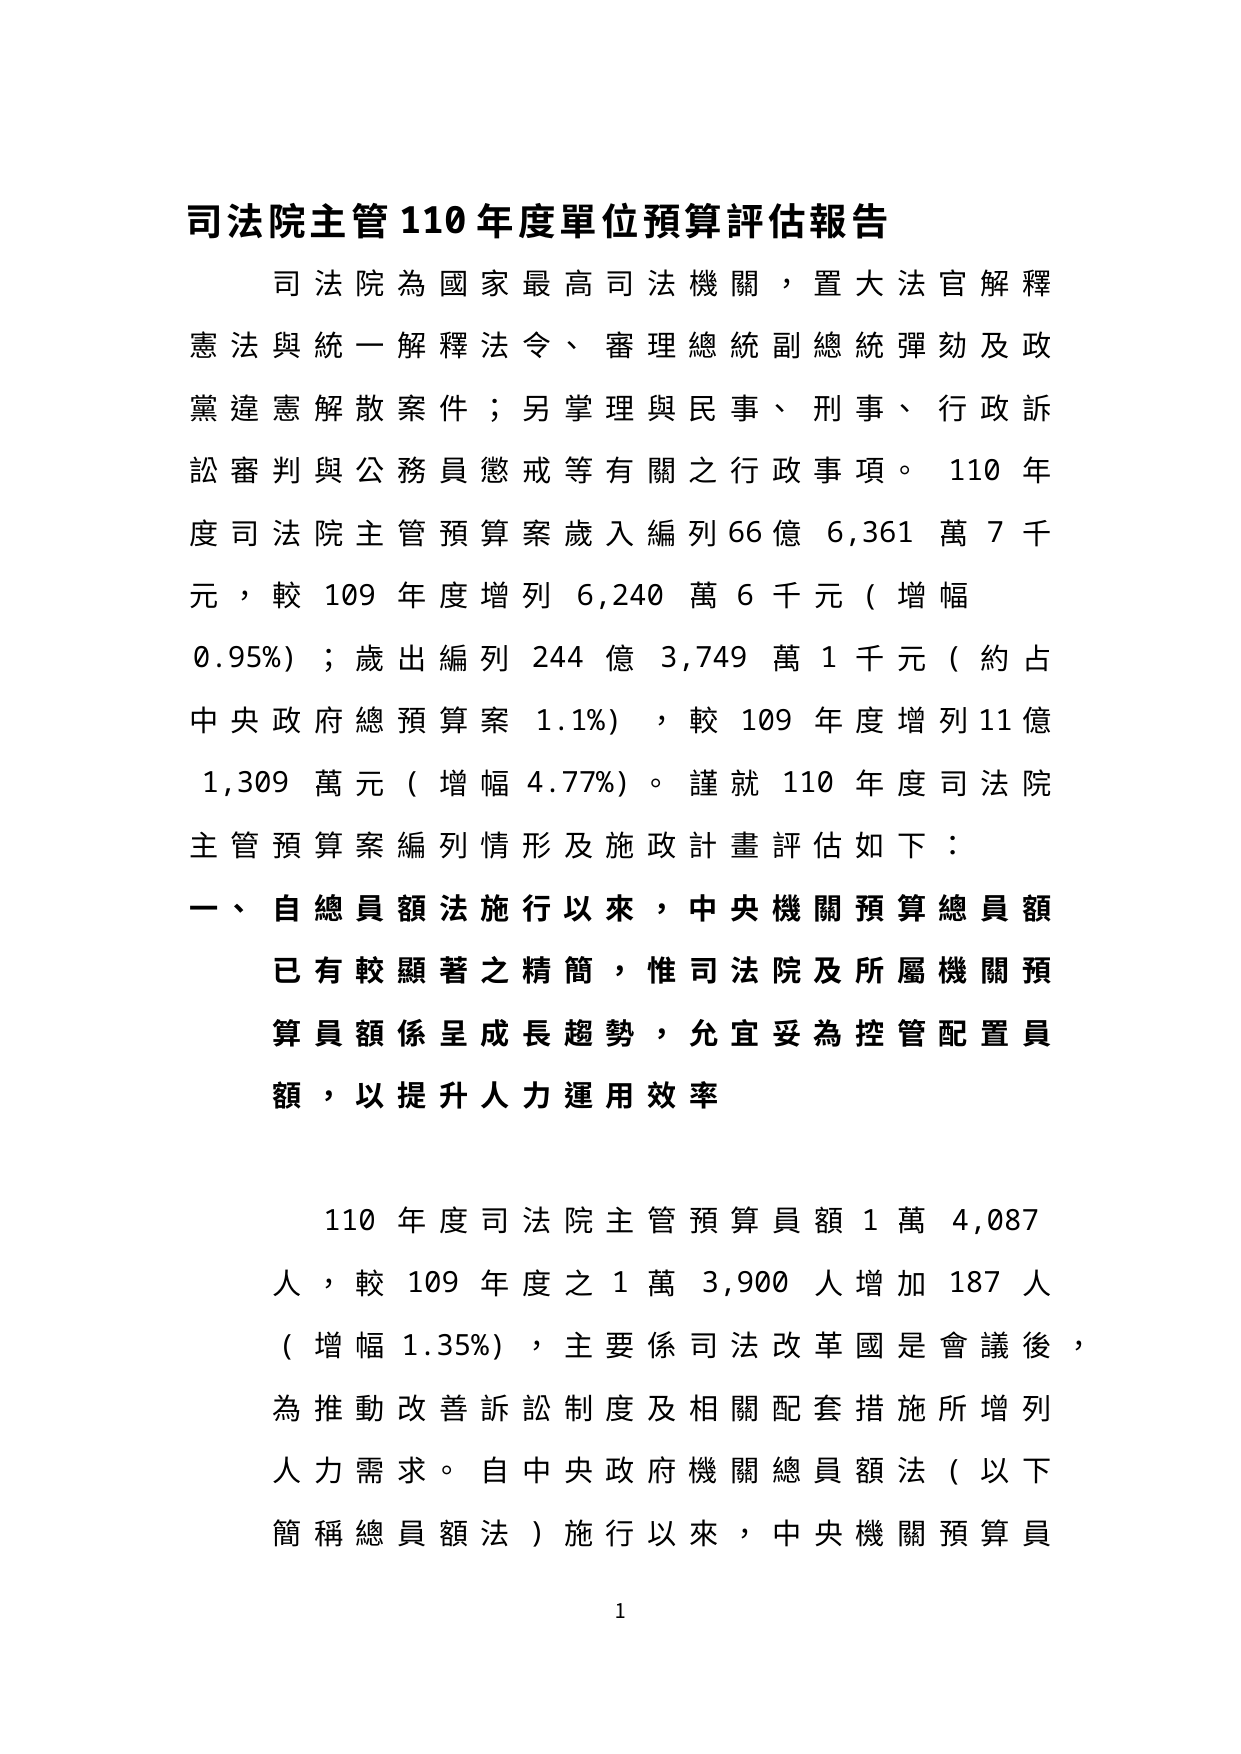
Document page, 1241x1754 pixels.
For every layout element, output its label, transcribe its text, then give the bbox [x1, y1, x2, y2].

text 司法院主管110年度單位預算評估報告 [183, 177, 1058, 240]
text 一、自總員額法施行以來，中央機關預算總員額已有較顯著之精簡，惟司法院及所屬機關預算員額係呈成長趨勢，允宜妥為控管配置員額，以提升人力運用效率 [183, 865, 1058, 1115]
text 司法院為國家最高司法機關，置大法官解釋憲法與統一解釋法令、審理總統副總統彈劾及政黨違憲解散案件；另掌理與民事、刑事、行政訴訟審判與公務員懲戒等有關之行政事項。110年度司法院主管預算案歲入編列66億6,361萬7千元，較109年度增列6,240萬6千元(增幅0.95%)；歲出編列244億3,749萬1千元(約占中央政府總預算案1.1%)，較109年度增列11億1,309萬元(增幅4.77%)。謹就110年度司法院主管預算案編列情形及施政計畫評估如下： [183, 240, 1058, 865]
text 110年度司法院主管預算員額1萬4,087人，較109年度之1萬3,900人增加187人(增幅1.35%)，主要係司法改革國是會議後，為推動改善訴訟制度及相關配套措施所增列人力需求。自中央政府機關總員額法(以下簡稱總員額法)施行以來，中央機關預算員額呈現顯著之精簡幅度，惟同期間司法院及所屬預算員額卻呈現成長趨勢，說明如下： [244, 1177, 1058, 1552]
